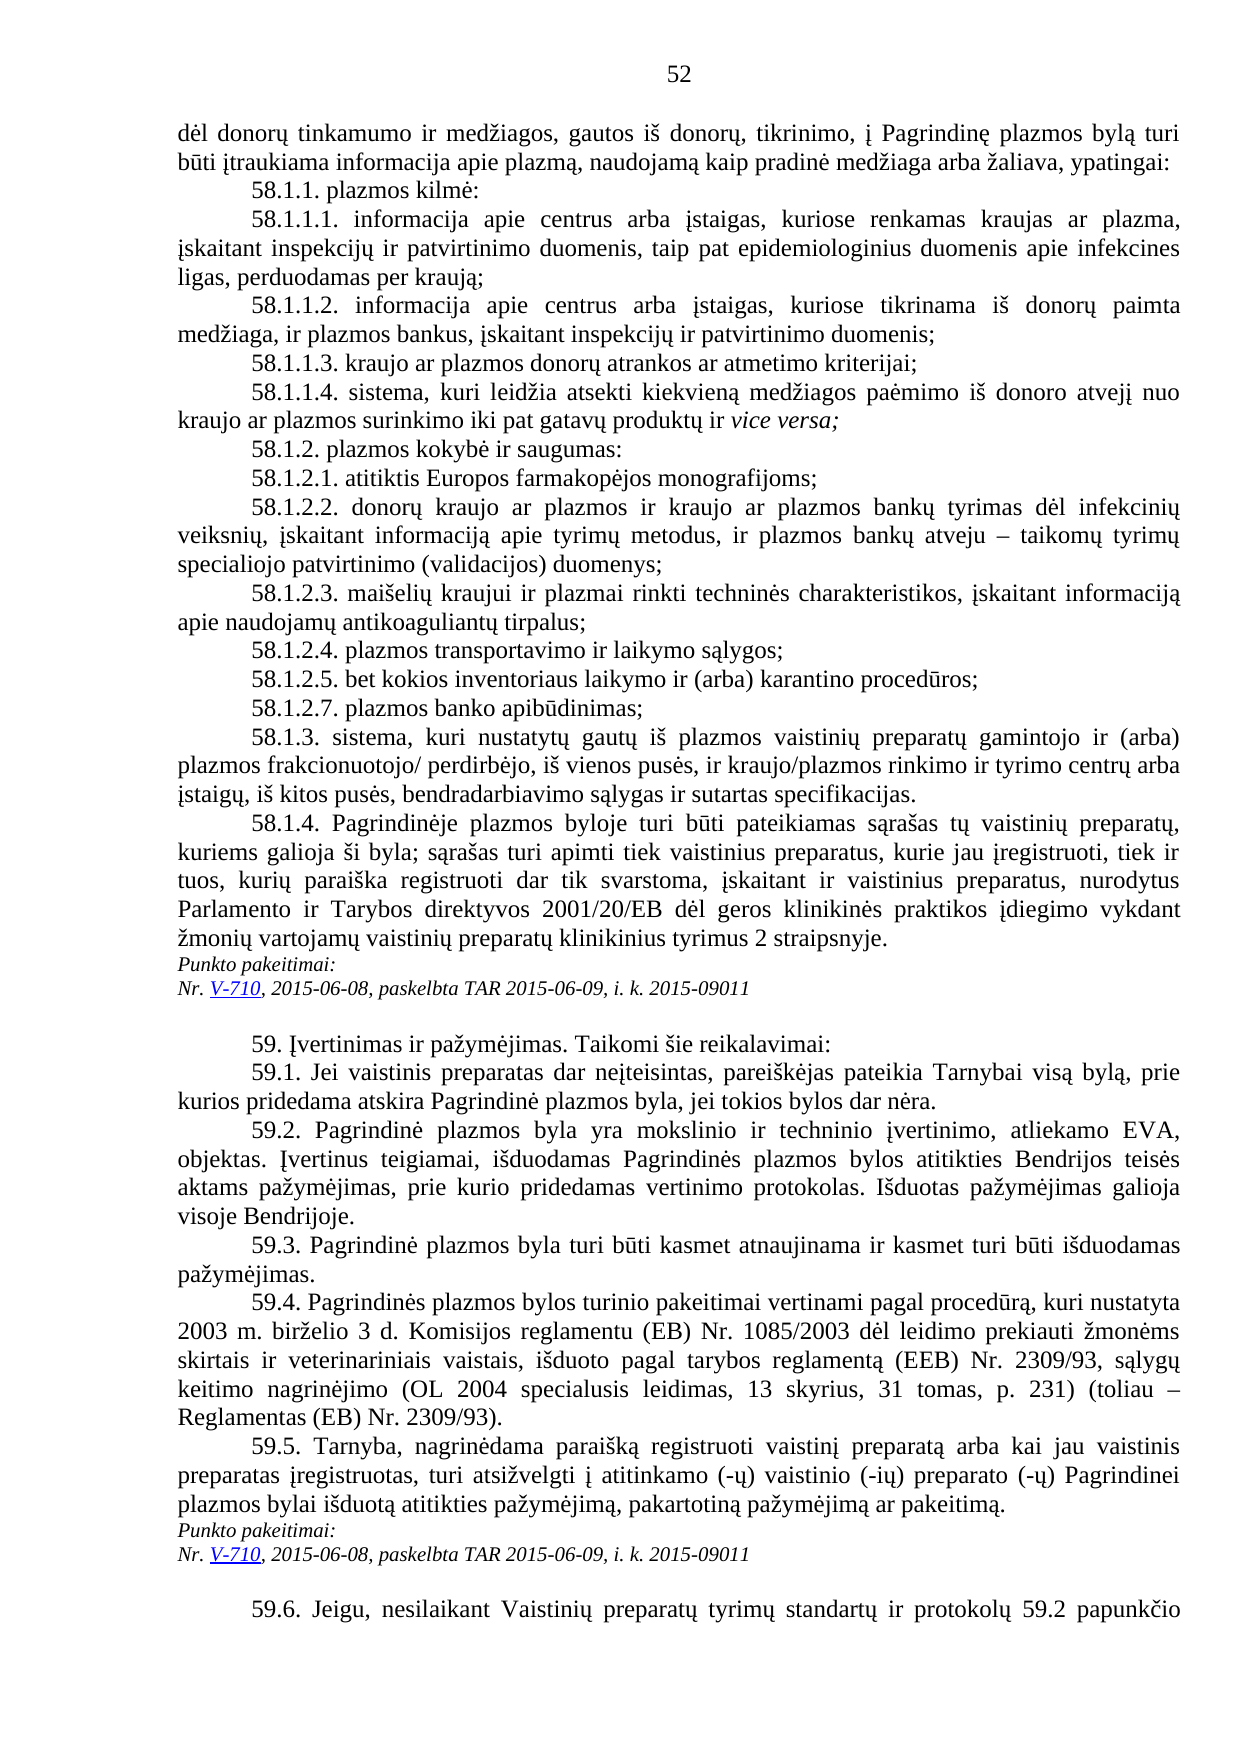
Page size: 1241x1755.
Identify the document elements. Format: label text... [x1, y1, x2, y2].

text 58.1.2.3. maišelių kraujui ir plazmai rinkti techninės charakteristikos, įskaitant informaciją apie naudojamų antikoaguliantų tirpalus; [177, 578, 1181, 636]
text Nr. V-710, 2015-06-08, paskelbta TAR 2015-06-09, i. k. 2015-09011 [177, 976, 1181, 1000]
text 58.1.2.2. donorų kraujo ar plazmos ir kraujo ar plazmos bankų tyrimas dėl infekcinių veiksnių, įskaitant informaciją apie tyrimų metodus, ir plazmos bankų atveju – taikomų tyrimų specialiojo patvirtinimo (validacijos) duomenys; [177, 492, 1181, 578]
text 58.1.1. plazmos kilmė: [177, 176, 1181, 204]
text 59.4. Pagrindinės plazmos bylos turinio pakeitimai vertinami pagal procedūrą, kuri nustatyta 2003 m. birželio 3 d. Komisijos reglamentu (EB) Nr. 1085/2003 dėl leidimo prekiauti žmonėms skirtais ir veterinariniais vaistais, išduoto pagal tarybos reglamentą (EEB) Nr. 2309/93, sąlygų keitimo nagrinėjimo (OL 2004 specialusis leidimas, 13 skyrius, 31 tomas, p. 231) (toliau – Reglamentas (EB) Nr. 2309/93). [177, 1287, 1181, 1431]
text 59.5. Tarnyba, nagrinėdama paraišką registruoti vaistinį preparatą arba kai jau vaistinis preparatas įregistruotas, turi atsižvelgti į atitinkamo (-ų) vaistinio (-ių) preparato (-ų) Pagrindinei plazmos bylai išduotą atitikties pažymėjimą, pakartotiną pažymėjimą ar pakeitimą. [177, 1431, 1181, 1517]
text 58.1.1.1. informacija apie centrus arba įstaigas, kuriose renkamas kraujas ar plazma, įskaitant inspekcijų ir patvirtinimo duomenis, taip pat epidemiologinius duomenis apie infekcines ligas, perduodamas per kraują; [177, 204, 1181, 291]
text 58.1.3. sistema, kuri nustatytų gautų iš plazmos vaistinių preparatų gamintojo ir (arba) plazmos frakcionuotojo/ perdirbėjo, iš vienos pusės, ir kraujo/plazmos rinkimo ir tyrimo centrų arba įstaigų, iš kitos pusės, bendradarbiavimo sąlygas ir sutartas specifikacijas. [177, 722, 1181, 808]
text 58.1.4. Pagrindinėje plazmos byloje turi būti pateikiamas sąrašas tų vaistinių preparatų, kuriems galioja ši byla; sąrašas turi apimti tiek vaistinius preparatus, kurie jau įregistruoti, tiek ir tuos, kurių paraiška registruoti dar tik svarstoma, įskaitant ir vaistinius preparatus, nurodytus Parlamento ir Tarybos direktyvos 2001/20/EB dėl geros klinikinės praktikos įdiegimo vykdant žmonių vartojamų vaistinių preparatų klinikinius tyrimus 2 straipsnyje. [177, 808, 1181, 952]
text 58.1.2.5. bet kokios inventoriaus laikymo ir (arba) karantino procedūros; [177, 664, 1181, 693]
text 58.1.2.7. plazmos banko apibūdinimas; [177, 693, 1181, 722]
text 59.1. Jei vaistinis preparatas dar neįteisintas, pareiškėjas pateikia Tarnybai visą bylą, prie kurios pridedama atskira Pagrindinė plazmos byla, jei tokios bylos dar nėra. [177, 1057, 1181, 1115]
text 58.1.1.3. kraujo ar plazmos donorų atrankos ar atmetimo kriterijai; [177, 348, 1181, 377]
text Punkto pakeitimai: [177, 1517, 1181, 1542]
text 59.3. Pagrindinė plazmos byla turi būti kasmet atnaujinama ir kasmet turi būti išduodamas pažymėjimas. [177, 1230, 1181, 1287]
text 58.1.2.1. atitiktis Europos farmakopėjos monografijoms; [177, 463, 1181, 492]
text Nr. V-710, 2015-06-08, paskelbta TAR 2015-06-09, i. k. 2015-09011 [177, 1542, 1181, 1566]
text 58.1.2. plazmos kokybė ir saugumas: [177, 434, 1181, 463]
text 58.1.1.2. informacija apie centrus arba įstaigas, kuriose tikrinama iš donorų paimta medžiaga, ir plazmos bankus, įskaitant inspekcijų ir patvirtinimo duomenis; [177, 291, 1181, 348]
text 59. Įvertinimas ir pažymėjimas. Taikomi šie reikalavimai: [177, 1029, 1181, 1057]
text 58.1.1.4. sistema, kuri leidžia atsekti kiekvieną medžiagos paėmimo iš donoro atvejį nuo kraujo ar plazmos surinkimo iki pat gatavų produktų ir vice versa; [177, 377, 1181, 434]
text 58.1.2.4. plazmos transportavimo ir laikymo sąlygos; [177, 636, 1181, 664]
text dėl donorų tinkamumo ir medžiagos, gautos iš donorų, tikrinimo, į Pagrindinę plazmos bylą turi būti įtraukiama informacija apie plazmą, naudojamą kaip pradinė medžiaga arba žaliava, ypatingai: [177, 118, 1181, 176]
text 59.6. Jeigu, nesilaikant Vaistinių preparatų tyrimų standartų ir protokolų 59.2 papunkčio [177, 1594, 1181, 1623]
text 59.2. Pagrindinė plazmos byla yra mokslinio ir techninio įvertinimo, atliekamo EVA, objektas. Įvertinus teigiamai, išduodamas Pagrindinės plazmos bylos atitikties Bendrijos teisės aktams pažymėjimas, prie kurio pridedamas vertinimo protokolas. Išduotas pažymėjimas galioja visoje Bendrijoje. [177, 1115, 1181, 1230]
text Punkto pakeitimai: [177, 952, 1181, 976]
